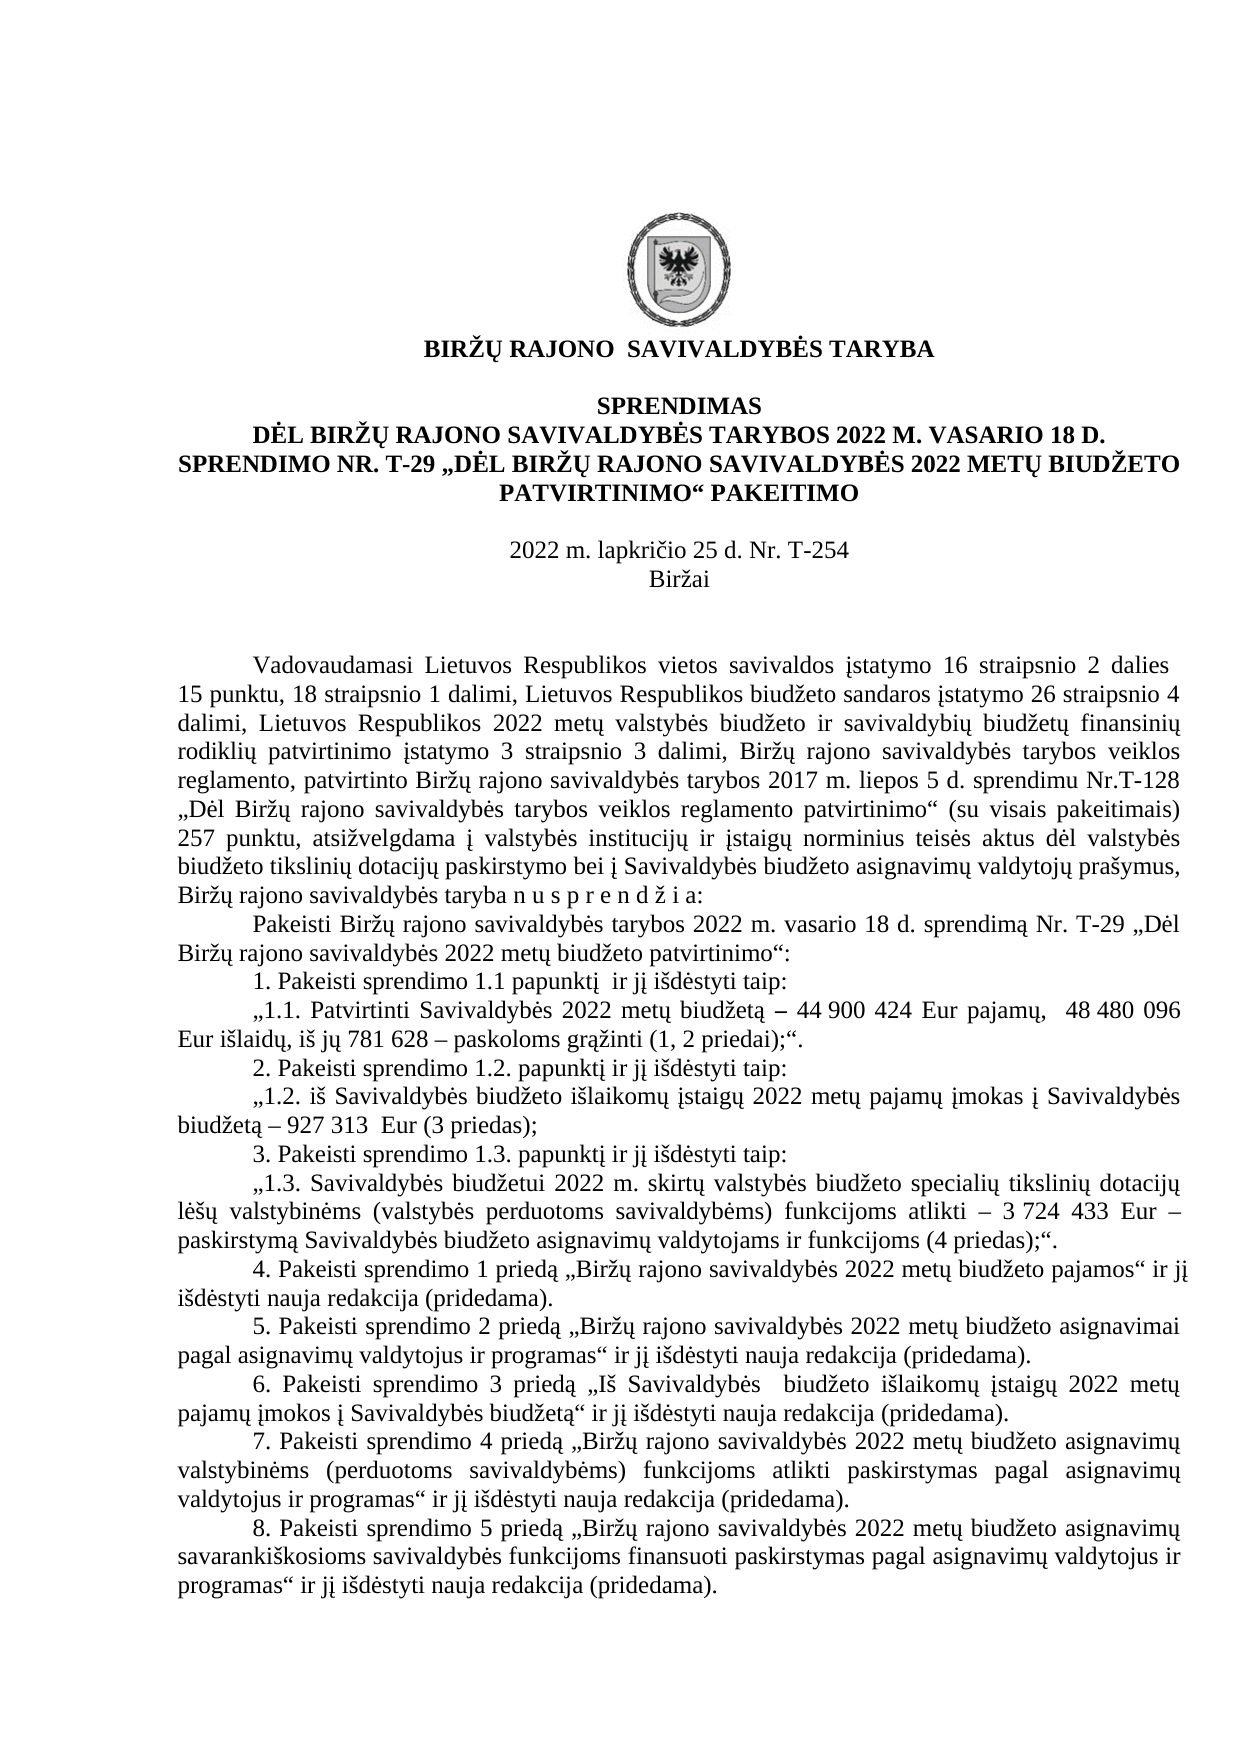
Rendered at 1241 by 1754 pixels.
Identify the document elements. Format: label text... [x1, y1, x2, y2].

text Pakeisti Biržų rajono savivaldybės tarybos 2022 m. vasario 18 d. sprendimą Nr. T-29 „Dėl Biržų rajono savivaldybės 2022 metų biudžeto patvirtinimo“: [177, 909, 1181, 966]
text BIRŽŲ RAJONO SAVIVALDYBĖS TARYBA [177, 334, 1181, 363]
text 8. Pakeisti sprendimo 5 priedą „Biržų rajono savivaldybės 2022 metų biudžeto asignavimų savarankiškosioms savivaldybės funkcijoms finansuoti paskirstymas pagal asignavimų valdytojus ir programas“ ir jį išdėstyti nauja redakcija (pridedama). [177, 1513, 1181, 1599]
text 6. Pakeisti sprendimo 3 priedą „Iš Savivaldybės biudžeto išlaikomų įstaigų 2022 metų pajamų įmokos į Savivaldybės biudžetą“ ir jį išdėstyti nauja redakcija (pridedama). [177, 1369, 1181, 1426]
text „1.2. iš Savivaldybės biudžeto išlaikomų įstaigų 2022 metų pajamų įmokas į Savivaldybės biudžetą – 927 313 Eur (3 priedas); [177, 1081, 1181, 1139]
text 7. Pakeisti sprendimo 4 priedą „Biržų rajono savivaldybės 2022 metų biudžeto asignavimų valstybinėms (perduotoms savivaldybėms) funkcijoms atlikti paskirstymas pagal asignavimų valdytojus ir programas“ ir jį išdėstyti nauja redakcija (pridedama). [177, 1426, 1181, 1513]
text Vadovaudamasi Lietuvos Respublikos vietos savivaldos įstatymo 16 straipsnio 2 dalies 15 punktu, 18 straipsnio 1 dalimi, Lietuvos Respublikos biudžeto sandaros įstatymo 26 straipsnio 4 dalimi, Lietuvos Respublikos 2022 metų valstybės biudžeto ir savivaldybių biudžetų finansinių rodiklių patvirtinimo įstatymo 3 straipsnio 3 dalimi, Biržų rajono savivaldybės tarybos veiklos reglamento, patvirtinto Biržų rajono savivaldybės tarybos 2017 m. liepos 5 d. sprendimu Nr.T-128 „Dėl Biržų rajono savivaldybės tarybos veiklos reglamento patvirtinimo“ (su visais pakeitimais) 257 punktu, atsižvelgdama į valstybės institucijų ir įstaigų norminius teisės aktus dėl valstybės biudžeto tikslinių dotacijų paskirstymo bei į Savivaldybės biudžeto asignavimų valdytojų prašymus, Biržų rajono savivaldybės taryba n u s p r e n d ž i a: [177, 650, 1181, 909]
text „1.1. Patvirtinti Savivaldybės 2022 metų biudžetą – 44 900 424 Eur pajamų, 48 480 096 Eur išlaidų, iš jų 781 628 – paskoloms grąžinti (1, 2 priedai);“. [177, 995, 1181, 1053]
text 4. Pakeisti sprendimo 1 priedą „Biržų rajono savivaldybės 2022 metų biudžeto pajamos“ ir jį išdėstyti nauja redakcija (pridedama). [177, 1254, 1190, 1311]
text SPRENDIMAS [177, 391, 1181, 420]
text DĖL BIRŽŲ RAJONO SAVIVALDYBĖS TARYBOS 2022 M. VASARIO 18 D. SPRENDIMO NR. T-29 „DĖL BIRŽŲ RAJONO SAVIVALDYBĖS 2022 METŲ BIUDŽETO PATVIRTINIMO“ PAKEITIMO [177, 420, 1181, 506]
text 2. Pakeisti sprendimo 1.2. papunktį ir jį išdėstyti taip: [177, 1053, 1181, 1081]
text 1. Pakeisti sprendimo 1.1 papunktį ir jį išdėstyti taip: [177, 966, 1181, 995]
text 2022 m. lapkričio 25 d. Nr. T-254 [177, 535, 1181, 564]
text „1.3. Savivaldybės biudžetui 2022 m. skirtų valstybės biudžeto specialių tikslinių dotacijų lėšų valstybinėms (valstybės perduotoms savivaldybėms) funkcijoms atlikti – 3 724 433 Eur – paskirstymą Savivaldybės biudžeto asignavimų valdytojams ir funkcijoms (4 priedas);“. [177, 1168, 1181, 1254]
text 5. Pakeisti sprendimo 2 priedą „Biržų rajono savivaldybės 2022 metų biudžeto asignavimai pagal asignavimų valdytojus ir programas“ ir jį išdėstyti nauja redakcija (pridedama). [177, 1311, 1181, 1369]
text Biržai [177, 564, 1181, 593]
text 3. Pakeisti sprendimo 1.3. papunktį ir jį išdėstyti taip: [177, 1139, 1181, 1168]
